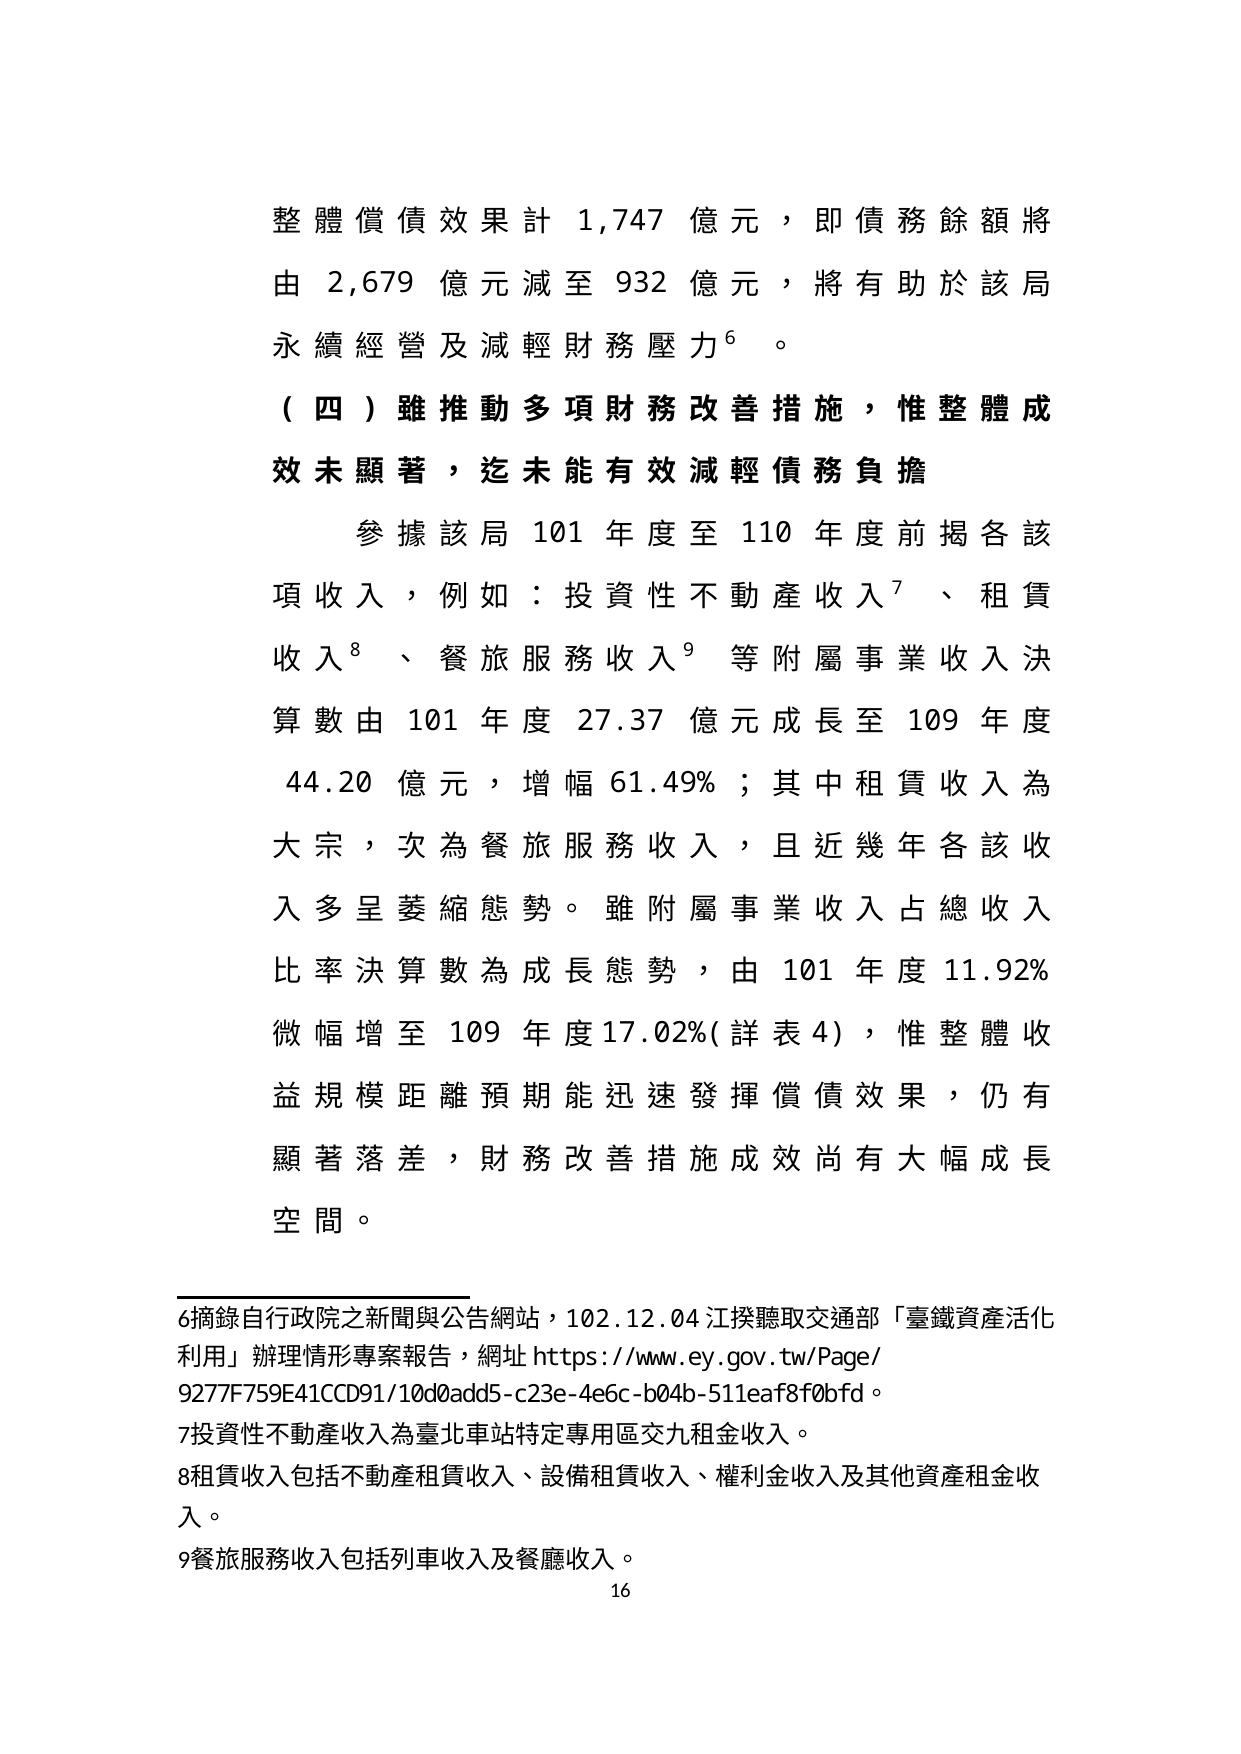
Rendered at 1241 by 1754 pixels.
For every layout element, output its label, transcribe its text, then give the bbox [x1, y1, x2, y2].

text 摘錄自行政院之新聞與公告網站，102.12.04江揆聽取交通部「臺鐵資產活化利用」辦理情形專案報告，網址https://www.ey.gov.tw/Page/9277F759E41CCD91/10d0add5-c23e-4e6c-b04b-511eaf8f0bfd。 [177, 1298, 1063, 1410]
text 餐旅服務收入包括列車收入及餐廳收入。 [177, 1535, 1063, 1577]
text 整體償債效果計1,747億元，即債務餘額將由2,679億元減至932億元，將有助於該局永續經營及減輕財務壓力。 [233, 177, 1058, 365]
text 參據該局101年度至110年度前揭各該項收入，例如：投資性不動產收入、租賃收入、餐旅服務收入等附屬事業收入決算數由101年度27.37億元成長至109年度44.20億元，增幅61.49%；其中租賃收入為大宗，次為餐旅服務收入，且近幾年各該收入多呈萎縮態勢。雖附屬事業收入占總收入比率決算數為成長態勢，由101年度11.92%微幅增至109年度17.02%(詳表4)，惟整體收益規模距離預期能迅速發揮償債效果，仍有顯著落差，財務改善措施成效尚有大幅成長空間。 [258, 490, 1058, 1240]
text 租賃收入包括不動產租賃收入、設備租賃收入、權利金收入及其他資產租金收入。 [177, 1452, 1063, 1535]
text 投資性不動產收入為臺北車站特定專用區交九租金收入。 [177, 1410, 1063, 1452]
text (四)雖推動多項財務改善措施，惟整體成效未顯著，迄未能有效減輕債務負擔 [233, 365, 1058, 490]
